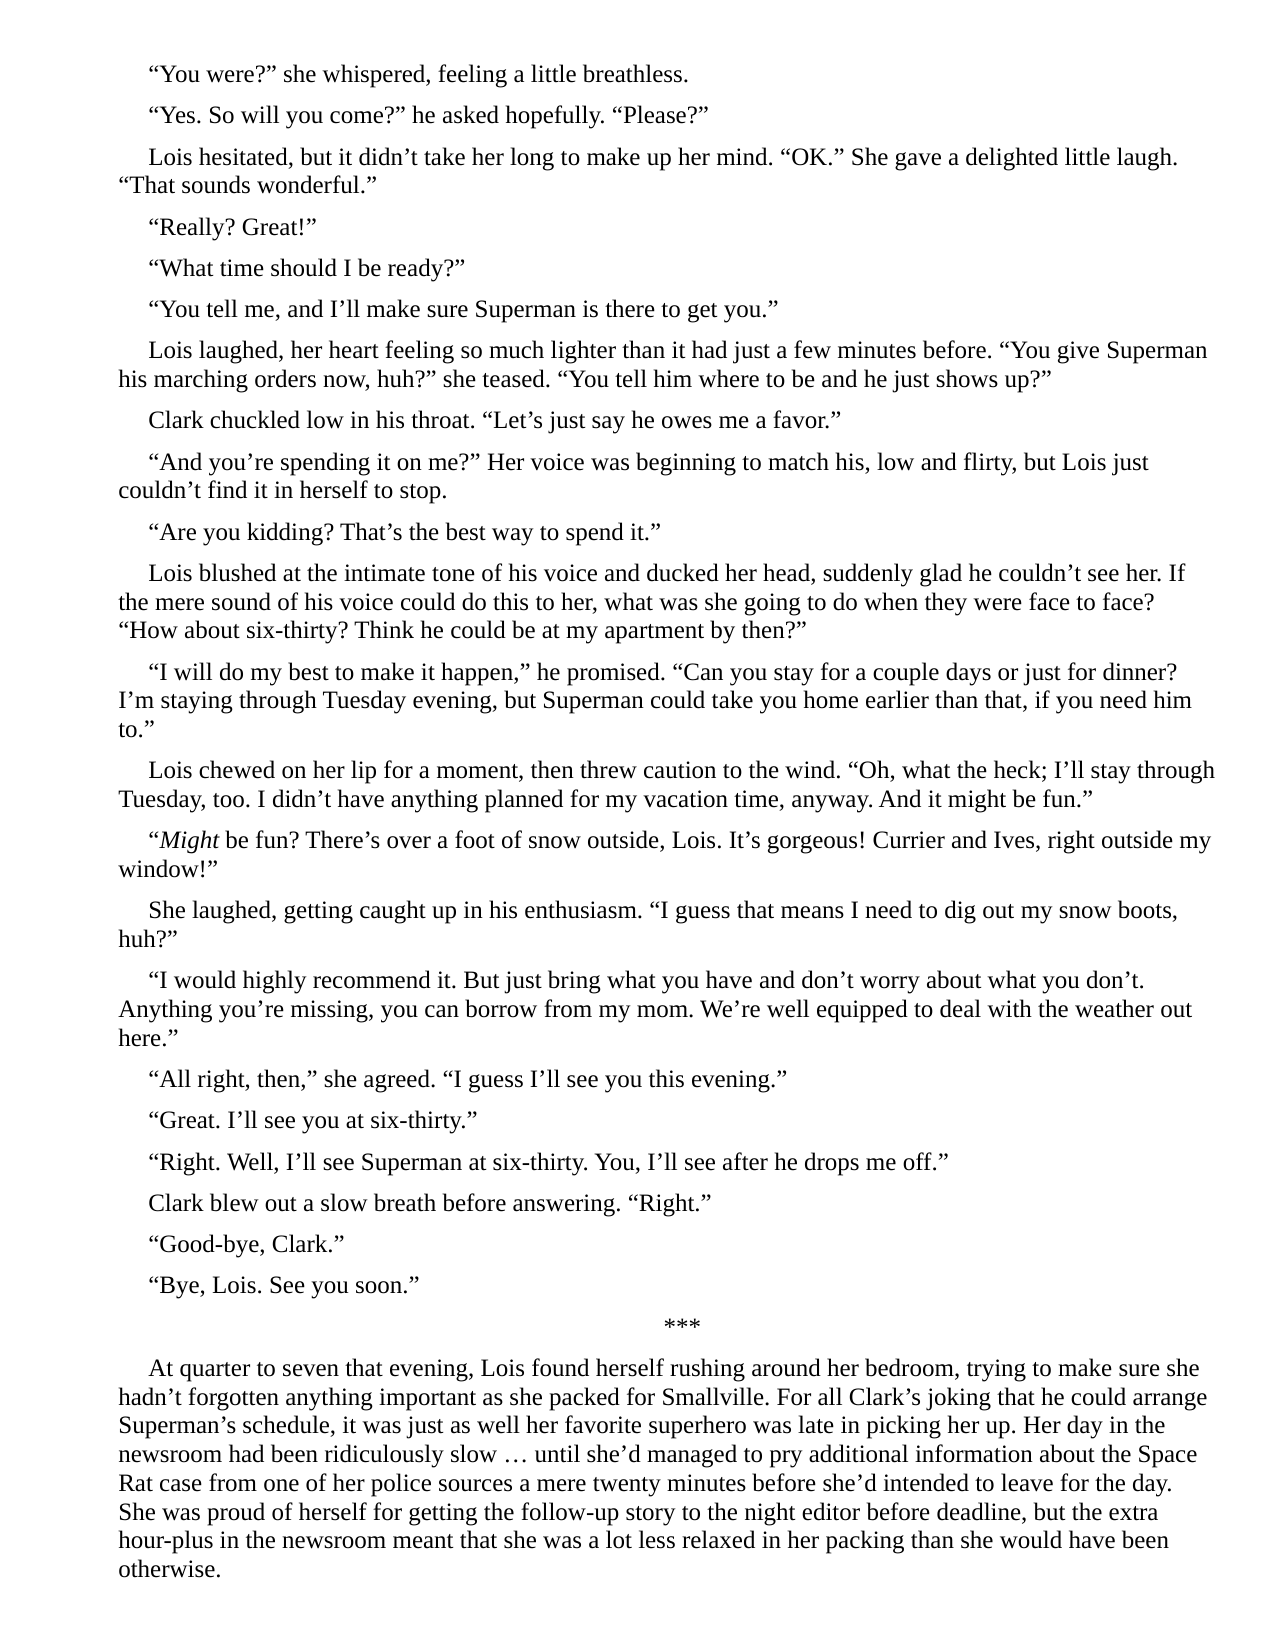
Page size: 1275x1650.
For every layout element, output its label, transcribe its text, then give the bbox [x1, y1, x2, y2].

text *** [118, 1312, 1216, 1340]
text “I will do my best to make it happen,” he promised. “Can you stay for a couple days or just for dinner? I’m staying through Tuesday evening, but Superman could take you home earlier than that, if you need him to.” [118, 657, 1216, 743]
text “Great. I’ll see you at six-thirty.” [118, 1105, 1216, 1134]
text “Bye, Lois. See you soon.” [118, 1270, 1216, 1299]
text “I would highly recommend it. But just bring what you have and don’t worry about what you don’t. Anything you’re missing, you can borrow from my mom. We’re well equipped to deal with the weather out here.” [118, 965, 1216, 1052]
text “What time should I be ready?” [118, 253, 1216, 282]
text “All right, then,” she agreed. “I guess I’ll see you this evening.” [118, 1064, 1216, 1093]
text “Are you kidding? That’s the best way to spend it.” [118, 517, 1216, 545]
text Lois chewed on her lip for a moment, then threw caution to the wind. “Oh, what the heck; I’ll stay through Tuesday, too. I didn’t have anything planned for my vacation time, anyway. And it might be fun.” [118, 755, 1216, 813]
text Lois hesitated, but it didn’t take her long to make up her mind. “OK.” She gave a delighted little laugh. “That sounds wonderful.” [118, 142, 1216, 199]
text “Yes. So will you come?” he asked hopefully. “Please?” [118, 100, 1216, 129]
text Clark blew out a slow breath before answering. “Right.” [118, 1188, 1216, 1217]
text “Really? Great!” [118, 212, 1216, 240]
text “Might be fun? There’s over a foot of snow outside, Lois. It’s gorgeous! Currier and Ives, right outside my window!” [118, 825, 1216, 883]
text “Right. Well, I’ll see Superman at six-thirty. You, I’ll see after he drops me off.” [118, 1147, 1216, 1175]
text “You were?” she whispered, feeling a little breathless. [118, 59, 1216, 88]
text “Good-bye, Clark.” [118, 1229, 1216, 1258]
text Lois blushed at the intimate tone of his voice and ducked her head, suddenly glad he couldn’t see her. If the mere sound of his voice could do this to her, what was she going to do when they were face to face? “How about six-thirty? Think he could be at my apartment by then?” [118, 558, 1216, 644]
text Clark chuckled low in his throat. “Let’s just say he owes me a favor.” [118, 405, 1216, 434]
text Lois laughed, her heart feeling so much lighter than it had just a few minutes before. “You give Superman his marching orders now, huh?” she teased. “You tell him where to be and he just shows up?” [118, 335, 1216, 393]
text “And you’re spending it on me?” Her voice was beginning to match his, low and flirty, but Lois just couldn’t find it in herself to stop. [118, 447, 1216, 504]
text She laughed, getting caught up in his enthusiasm. “I guess that means I need to dig out my snow boots, huh?” [118, 895, 1216, 953]
text At quarter to seven that evening, Lois found herself rushing around her bedroom, trying to make sure she hadn’t forgotten anything important as she packed for Smallville. For all Clark’s joking that he could arrange Superman’s schedule, it was just as well her favorite superhero was late in picking her up. Her day in the newsroom had been ridiculously slow … until she’d managed to pry additional information about the Space Rat case from one of her police sources a mere twenty minutes before she’d intended to leave for the day. She was proud of herself for getting the follow-up story to the night editor before deadline, but the extra hour-plus in the newsroom meant that she was a lot less relaxed in her packing than she would have been otherwise. [118, 1353, 1216, 1583]
text “You tell me, and I’ll make sure Superman is there to get you.” [118, 294, 1216, 323]
